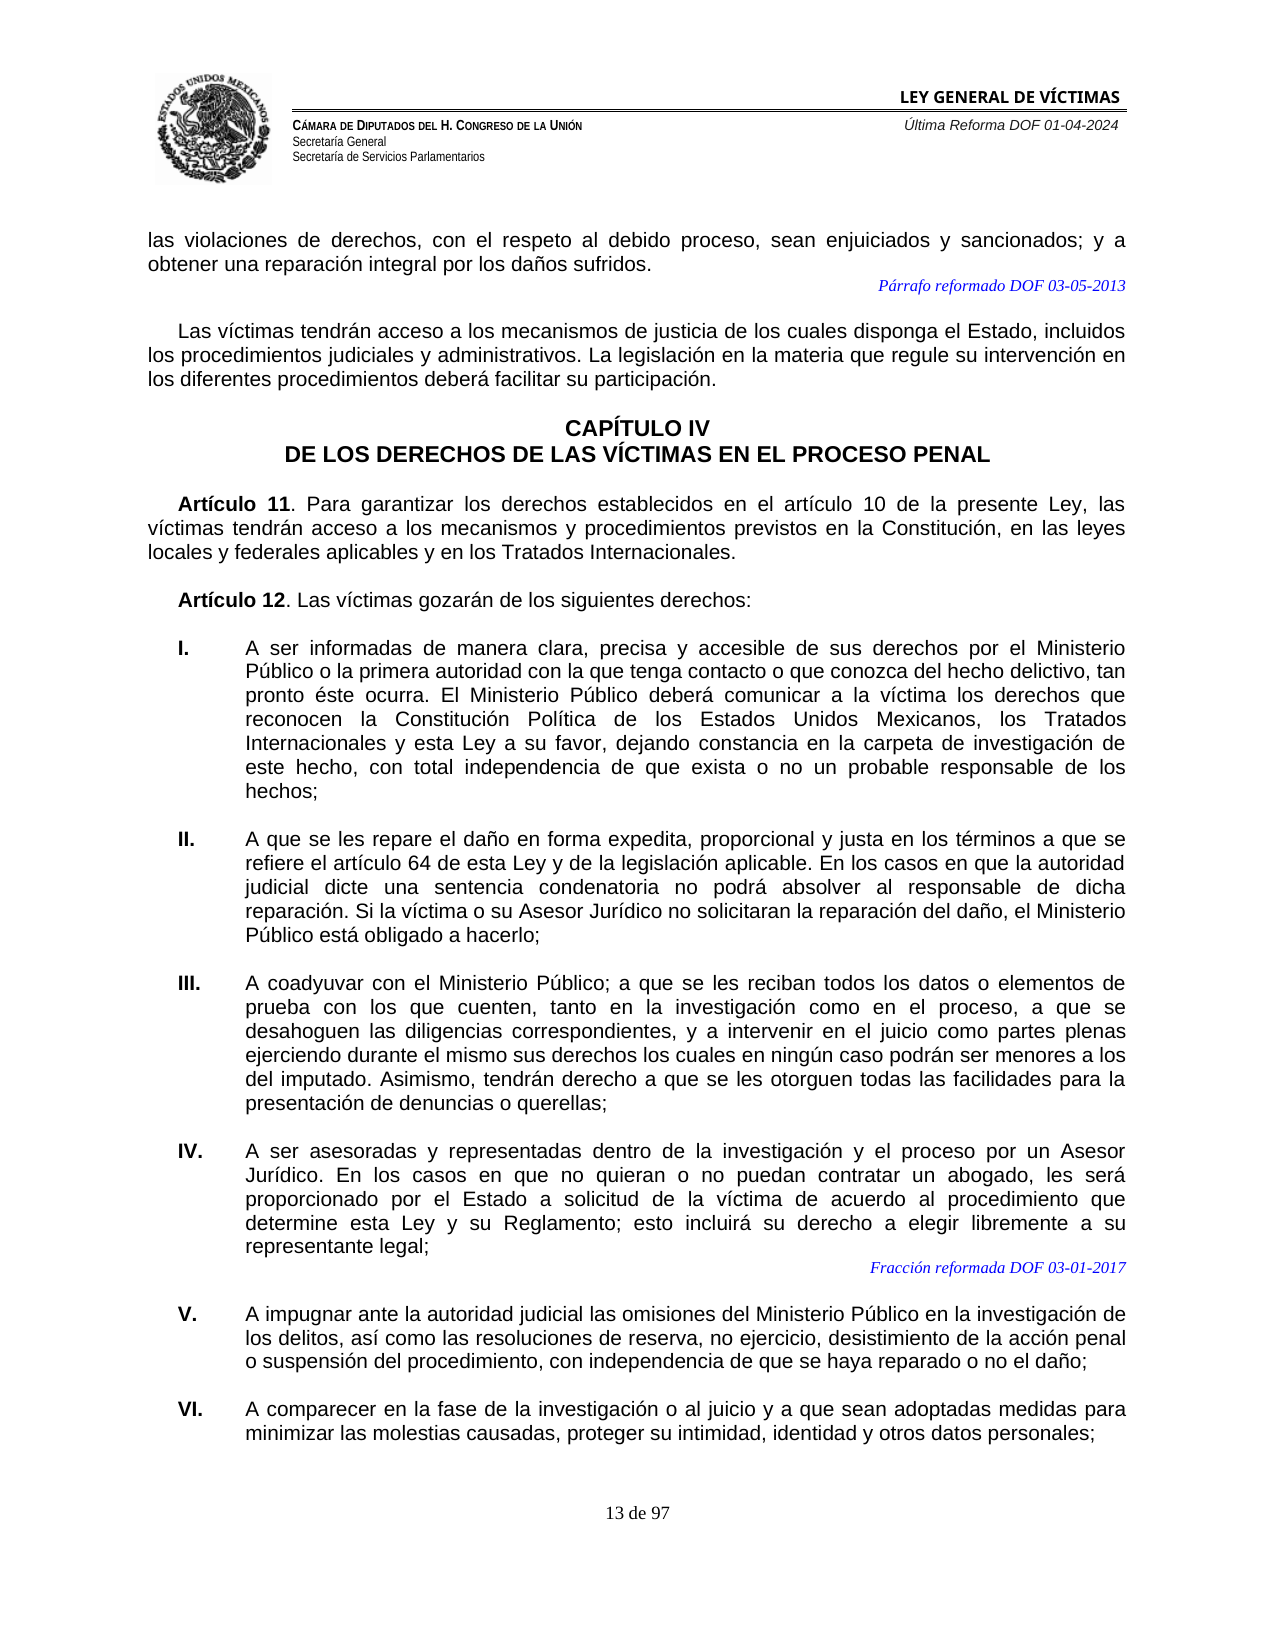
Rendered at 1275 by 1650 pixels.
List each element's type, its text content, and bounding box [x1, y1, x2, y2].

text IV. A ser asesoradas y representadas dentro de la investigación y el proceso por un Asesor Jurídico. En los casos en que no quieran o no puedan contratar un abogado, les será proporcionado por el Estado a solicitud de la víctima de acuerdo al procedimiento que determine esta Ley y su Reglamento; esto incluirá su derecho a elegir libremente a su representante legal; [178, 1138, 1127, 1258]
text DE LOS DERECHOS DE LAS VÍCTIMAS EN EL PROCESO PENAL [148, 441, 1127, 468]
text III. A coadyuvar con el Ministerio Público; a que se les reciban todos los datos o elementos de prueba con los que cuenten, tanto en la investigación como en el proceso, a que se desahoguen las diligencias correspondientes, y a intervenir en el juicio como partes plenas ejerciendo durante el mismo sus derechos los cuales en ningún caso podrán ser menores a los del imputado. Asimismo, tendrán derecho a que se les otorguen todas las facilidades para la presentación de denuncias o querellas; [178, 971, 1127, 1114]
text Artículo 11. Para garantizar los derechos establecidos en el artículo 10 de la presente Ley, las víctimas tendrán acceso a los mecanismos y procedimientos previstos en la Constitución, en las leyes locales y federales aplicables y en los Tratados Internacionales. [148, 492, 1127, 563]
text las violaciones de derechos, con el respeto al debido proceso, sean enjuiciados y sancionados; y a obtener una reparación integral por los daños sufridos. [148, 228, 1127, 276]
text I. A ser informadas de manera clara, precisa y accesible de sus derechos por el Ministerio Público o la primera autoridad con la que tenga contacto o que conozca del hecho delictivo, tan pronto éste ocurra. El Ministerio Público deberá comunicar a la víctima los derechos que reconocen la Constitución Política de los Estados Unidos Mexicanos, los Tratados Internacionales y esta Ley a su favor, dejando constancia en la carpeta de investigación de este hecho, con total independencia de que exista o no un probable responsable de los hechos; [178, 635, 1127, 803]
text Párrafo reformado DOF 03-05-2013 [148, 276, 1127, 295]
text V. A impugnar ante la autoridad judicial las omisiones del Ministerio Público en la investigación de los delitos, así como las resoluciones de reserva, no ejercicio, desistimiento de la acción penal o suspensión del procedimiento, con independencia de que se haya reparado o no el daño; [178, 1301, 1127, 1373]
text CAPÍTULO IV [148, 415, 1127, 441]
text II. A que se les repare el daño en forma expedita, proporcional y justa en los términos a que se refiere el artículo 64 de esta Ley y de la legislación aplicable. En los casos en que la autoridad judicial dicte una sentencia condenatoria no podrá absolver al responsable de dicha reparación. Si la víctima o su Asesor Jurídico no solicitaran la reparación del daño, el Ministerio Público está obligado a hacerlo; [178, 827, 1127, 947]
text Artículo 12. Las víctimas gozarán de los siguientes derechos: [148, 587, 1127, 611]
text Fracción reformada DOF 03-01-2017 [148, 1258, 1127, 1277]
text VI. A comparecer en la fase de la investigación o al juicio y a que sean adoptadas medidas para minimizar las molestias causadas, proteger su intimidad, identidad y otros datos personales; [178, 1397, 1127, 1445]
text Las víctimas tendrán acceso a los mecanismos de justicia de los cuales disponga el Estado, incluidos los procedimientos judiciales y administrativos. La legislación en la materia que regule su intervención en los diferentes procedimientos deberá facilitar su participación. [148, 319, 1127, 391]
